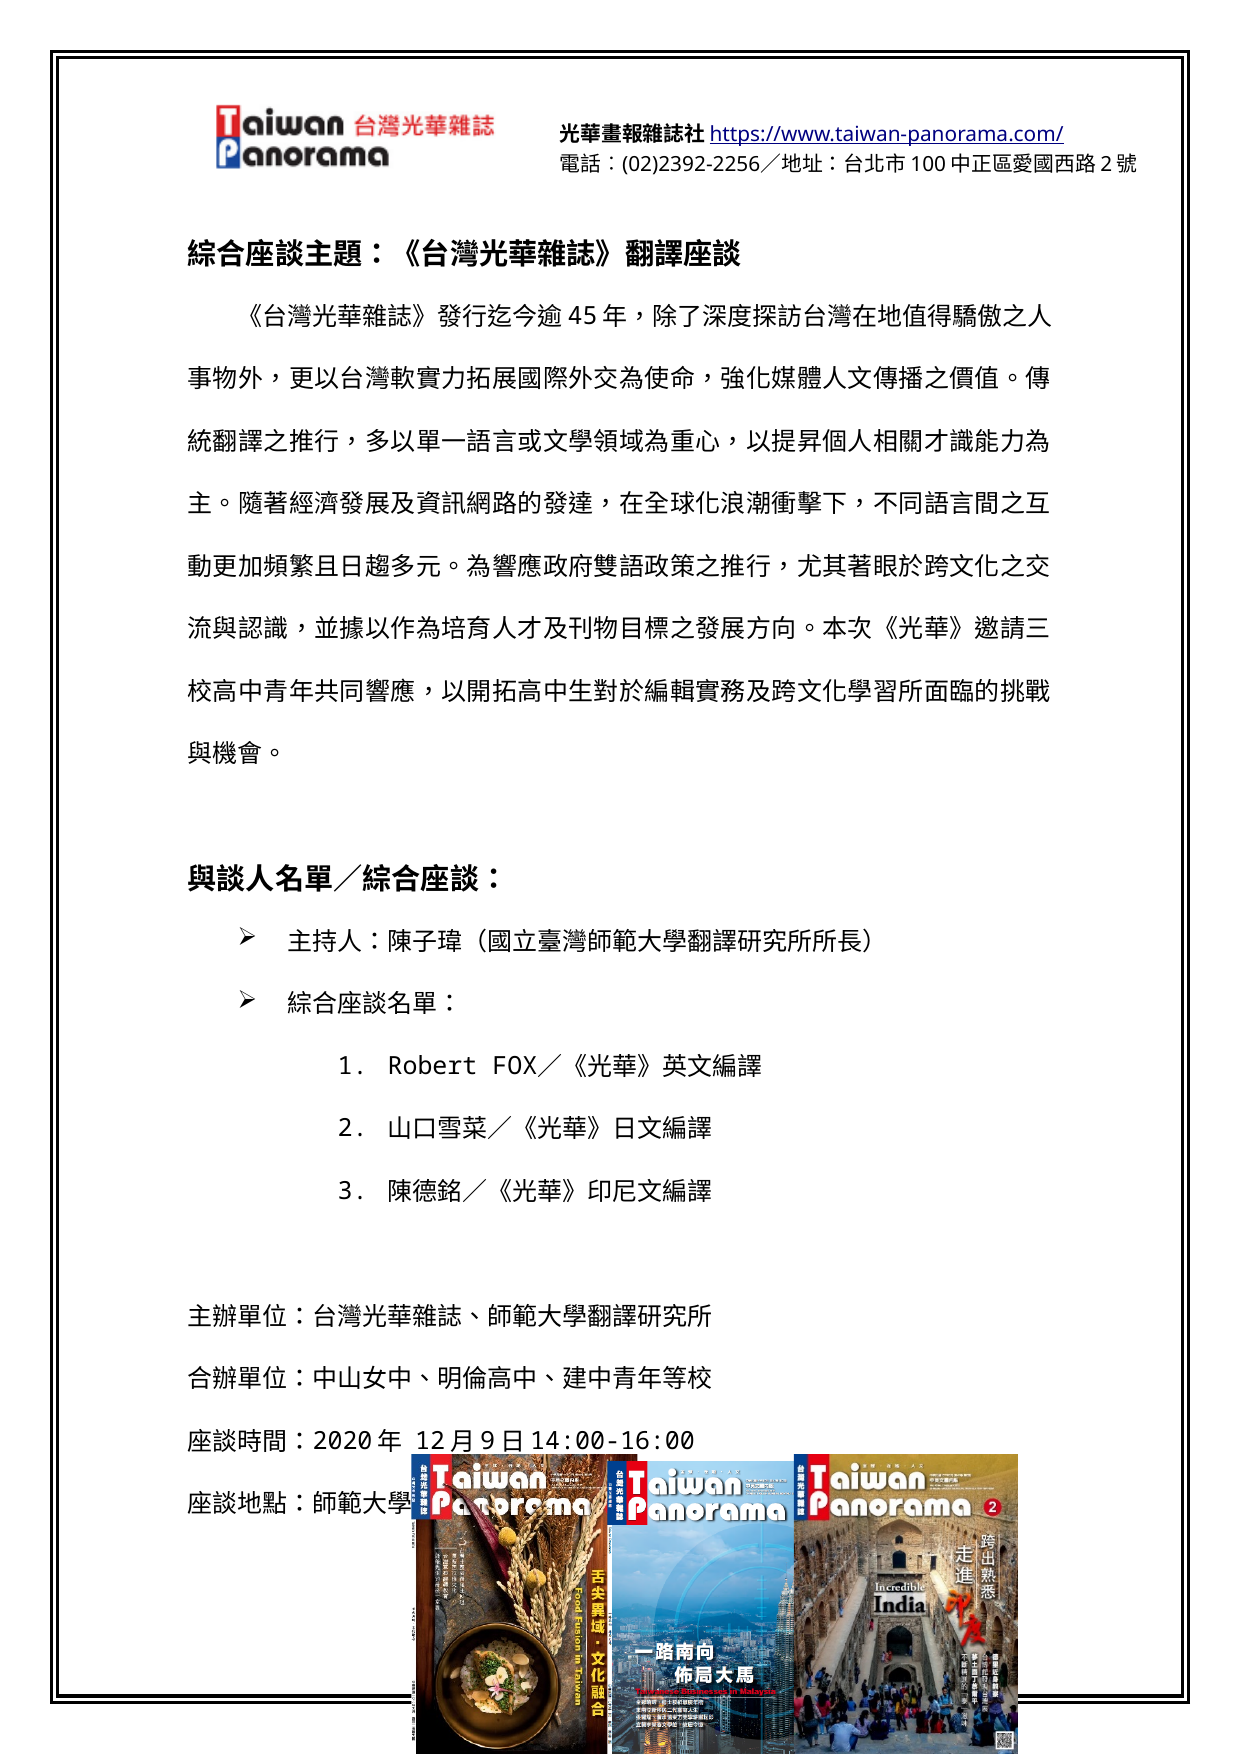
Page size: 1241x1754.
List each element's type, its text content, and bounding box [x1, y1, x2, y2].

list 山口雪菜／《光華》日文編譯 [337, 1085, 1053, 1148]
text 合辦單位：中山女中、明倫高中、建中青年等校 [187, 1335, 1053, 1398]
text 座談時間：2020年 12月9日14:00-16:00 [187, 1398, 1053, 1460]
list 陳德銘／《光華》印尼文編譯 [337, 1148, 1053, 1210]
list Robert FOX／《光華》英文編譯 [337, 1023, 1053, 1085]
text 座談地點：師範大學翻譯研究所（進修推廣部大講堂） [187, 1460, 411, 1523]
text 《台灣光華雜誌》發行迄今逾45年，除了深度探訪台灣在地值得驕傲之人事物外，更以台灣軟實力拓展國際外交為使命，強化媒體人文傳播之價值。傳統翻譯之推行，多以單一語言或文學領域為重心，以提昇個人相關才識能力為主。隨著經濟發展及資訊網路的發達，在全球化浪潮衝擊下，不同語言間之互動更加頻繁且日趨多元。為響應政府雙語政策之推行，尤其著眼於跨文化之交流與認識，並據以作為培育人才及刊物目標之發展方向。本次《光華》邀請三校高中青年共同響應，以開拓高中生對於編輯實務及跨文化學習所面臨的挑戰與機會。 [187, 273, 1053, 773]
text 綜合座談主題：《台灣光華雜誌》翻譯座談 [187, 210, 1053, 273]
text 主辦單位：台灣光華雜誌、師範大學翻譯研究所 [187, 1273, 1053, 1335]
list 主持人：陳子瑋（國立臺灣師範大學翻譯研究所所長） [237, 898, 1053, 960]
text 與談人名單／綜合座談： [187, 835, 1053, 898]
list 綜合座談名單： [237, 960, 1053, 1023]
text 座談地點：師範大學翻譯研究所（進修推廣部大講堂） [1018, 1460, 1053, 1523]
